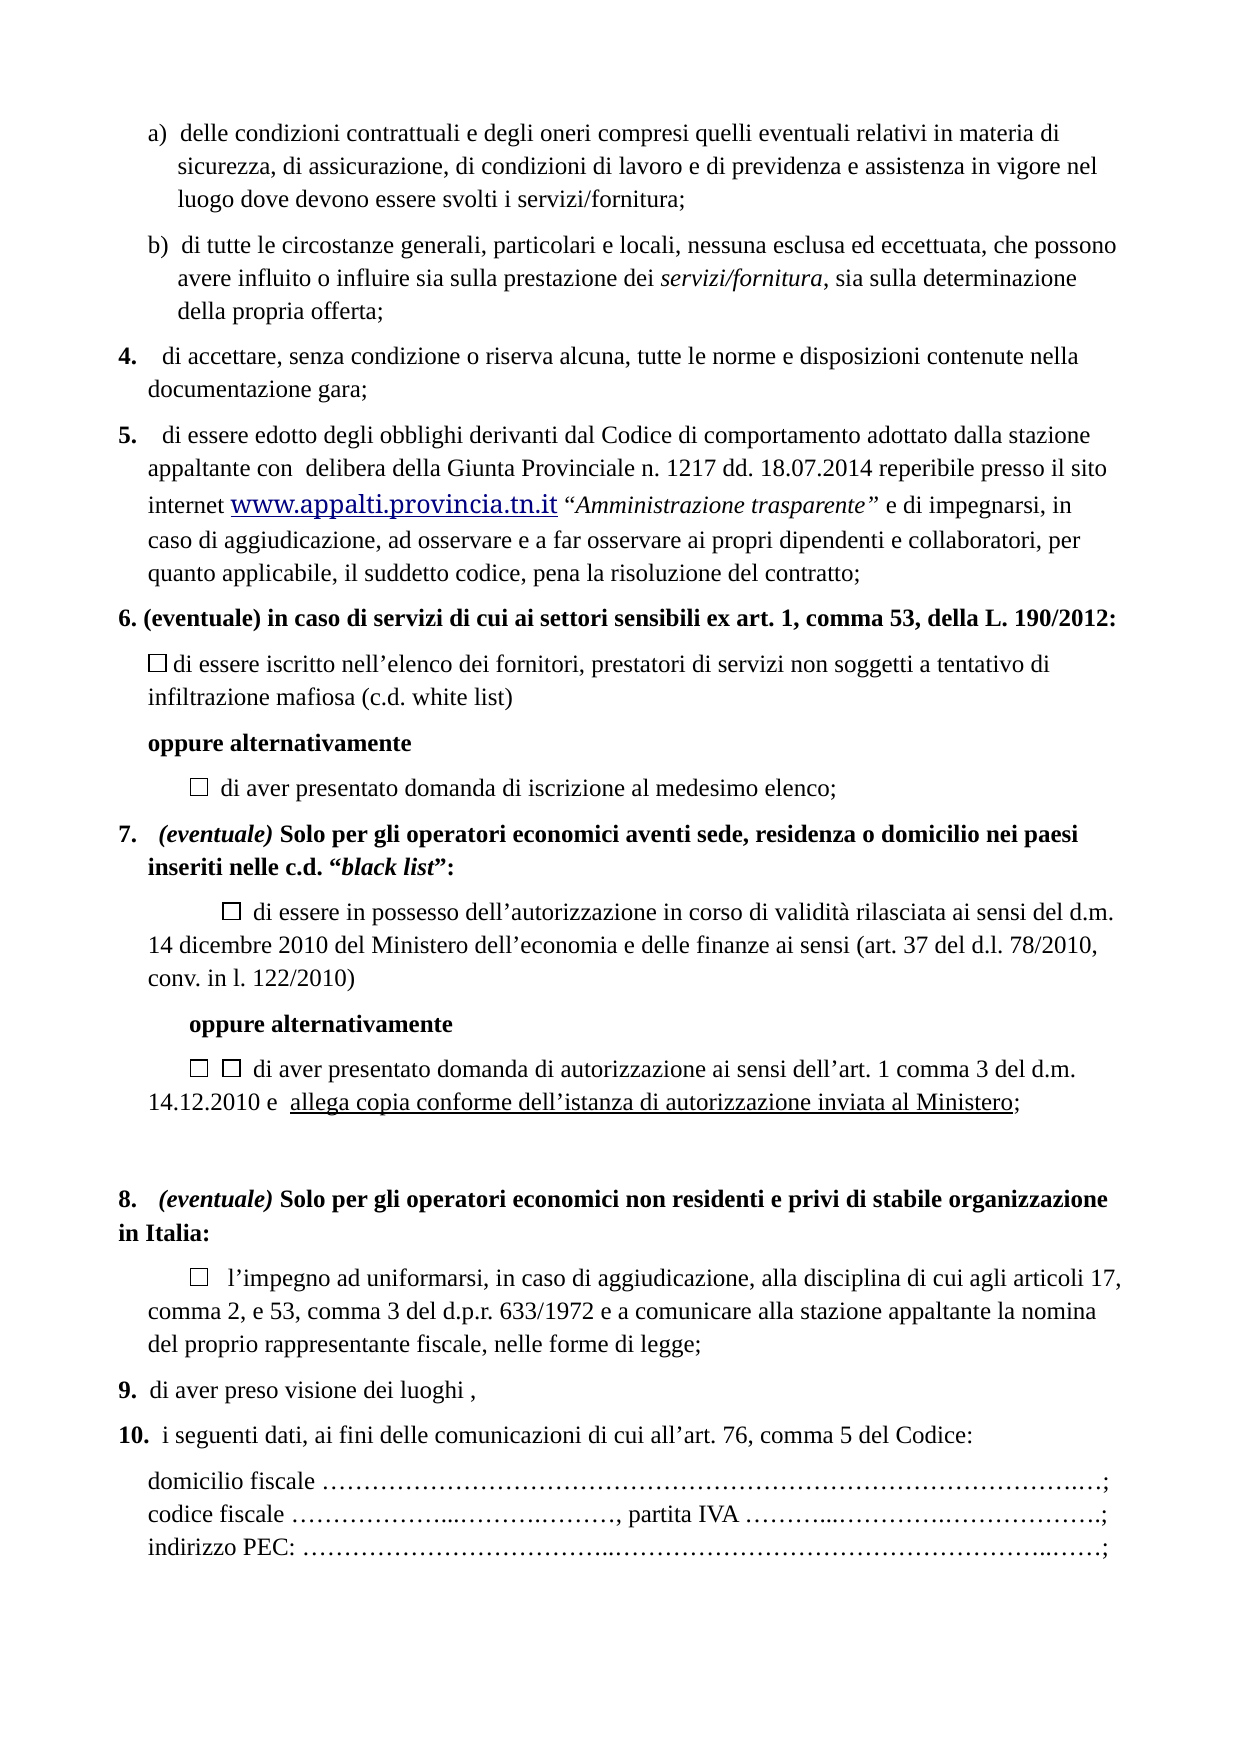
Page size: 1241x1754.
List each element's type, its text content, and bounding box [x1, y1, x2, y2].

text di aver presentato domanda di autorizzazione ai sensi dell’art. 1 comma 3 del d.m. 14.12.2010 e allega copia conforme dell’istanza di autorizzazione inviata al Ministero; [148, 1054, 1122, 1116]
text 9. di aver preso visione dei luoghi , [118, 1375, 1122, 1403]
text 6. (eventuale) in caso di servizi di cui ai settori sensibili ex art. 1, comma 53, della L. 190/2012: [118, 603, 1122, 632]
text a) delle condizioni contrattuali e degli oneri compresi quelli eventuali relativi in materia di sicurezza, di assicurazione, di condizioni di lavoro e di previdenza e assistenza in vigore nel luogo dove devono essere svolti i servizi/fornitura; [148, 118, 1122, 213]
text oppure alternativamente [148, 1009, 1122, 1037]
text 5. di essere edotto degli obblighi derivanti dal Codice di comportamento adottato dalla stazione appaltante con delibera della Giunta Provinciale n. 1217 dd. 18.07.2014 reperibile presso il sito internet www.appalti.provincia.tn.it “Amministrazione trasparente” e di impegnarsi, in caso di aggiudicazione, ad osservare e a far osservare ai propri dipendenti e collaboratori, per quanto applicabile, il suddetto codice, pena la risoluzione del contratto; [118, 420, 1122, 587]
text 8. (eventuale) Solo per gli operatori economici non residenti e privi di stabile organizzazione in Italia: [118, 1184, 1122, 1246]
text oppure alternativamente [148, 728, 1122, 756]
text b) di tutte le circostanze generali, particolari e locali, nessuna esclusa ed eccettuata, che possono avere influito o influire sia sulla prestazione dei servizi/fornitura, sia sulla determinazione della propria offerta; [148, 230, 1122, 324]
text di essere iscritto nell’elenco dei fornitori, prestatori di servizi non soggetti a tentativo di infiltrazione mafiosa (c.d. white list) [148, 649, 1122, 711]
text 4. di accettare, senza condizione o riserva alcuna, tutte le norme e disposizioni contenute nella documentazione gara; [118, 341, 1122, 403]
text l’impegno ad uniformarsi, in caso di aggiudicazione, alla disciplina di cui agli articoli 17, comma 2, e 53, comma 3 del d.p.r. 633/1972 e a comunicare alla stazione appaltante la nomina del proprio rappresentante fiscale, nelle forme di legge; [148, 1263, 1122, 1358]
text di essere in possesso dell’autorizzazione in corso di validità rilasciata ai sensi del d.m. 14 dicembre 2010 del Ministero dell’economia e delle finanze ai sensi (art. 37 del d.l. 78/2010, conv. in l. 122/2010) [148, 897, 1122, 992]
text 10. i seguenti dati, ai fini delle comunicazioni di cui all’art. 76, comma 5 del Codice: [118, 1420, 1122, 1449]
text di aver presentato domanda di iscrizione al medesimo elenco; [148, 773, 1122, 802]
text 7. (eventuale) Solo per gli operatori economici aventi sede, residenza o domicilio nei paesi inseriti nelle c.d. “black list”: [118, 819, 1122, 880]
text domicilio fiscale ……………………………………………………………………………….…; codice fiscale ………………...……….………, partita IVA ………...………….……………….; indirizzo PEC: ………………………………..……………………………………………..……; [118, 1466, 1122, 1561]
